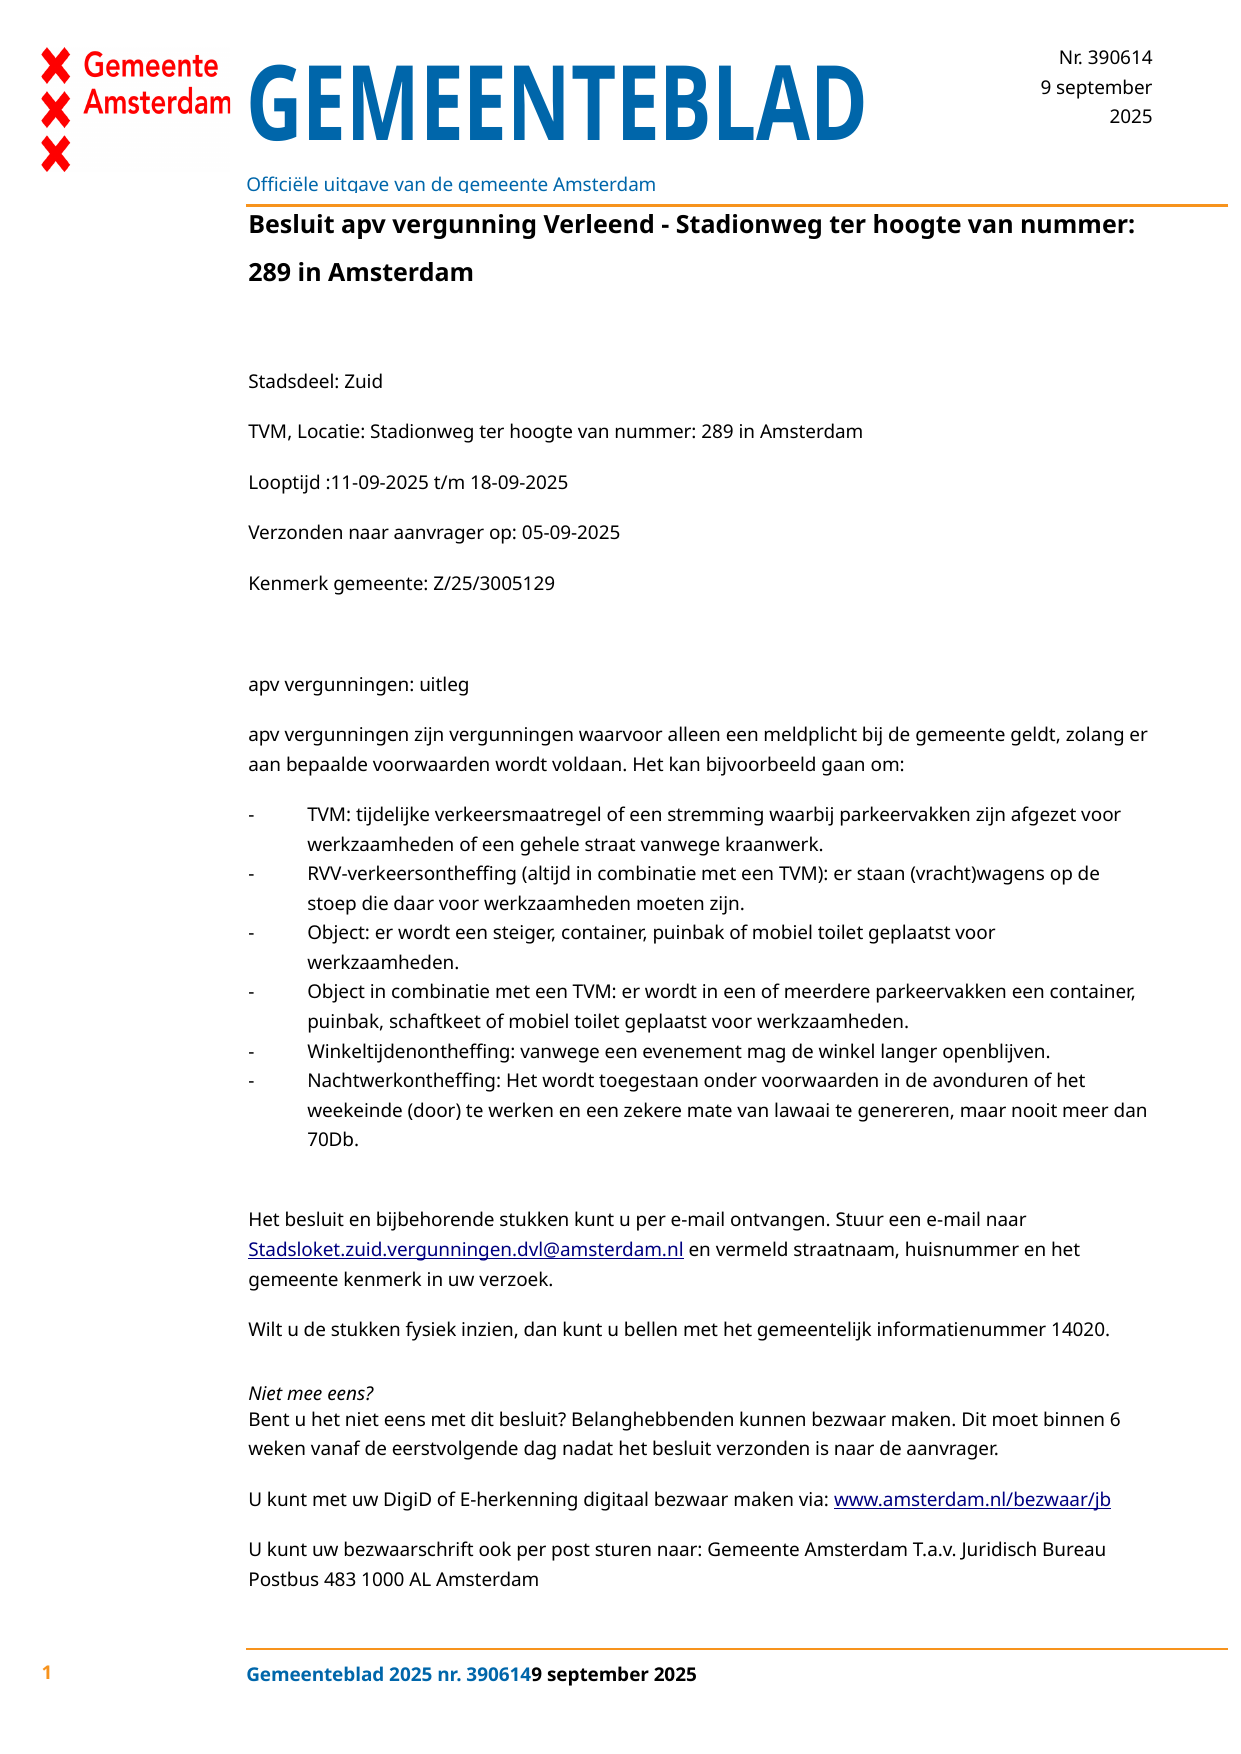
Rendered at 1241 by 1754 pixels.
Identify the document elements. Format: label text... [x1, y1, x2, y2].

text Looptijd :11-09-2025 t/m 18-09-2025 [248, 469, 1152, 495]
list Object: er wordt een steiger, container, puinbak of mobiel toilet geplaatst voor werkzaamheden. [248, 919, 1152, 975]
list Object in combinatie met een TVM: er wordt in een of meerdere parkeervakken een container, puinbak, schaftkeet of mobiel toilet geplaatst voor werkzaamheden. [248, 979, 1152, 1034]
text TVM, Locatie: Stadionweg ter hoogte van nummer: 289 in Amsterdam [248, 419, 1152, 444]
text Besluit apv vergunning Verleend - Stadionweg ter hoogte van nummer: 289 in Amsterdam [248, 207, 1152, 288]
text U kunt met uw DigiD of E-herkenning digitaal bezwaar maken via: www.amsterdam.nl/bezwaar/jb [248, 1486, 1152, 1512]
list Nachtwerkontheffing: Het wordt toegestaan onder voorwaarden in de avonduren of het weekeinde (door) te werken en een zekere mate van lawaai te genereren, maar nooit meer dan 70Db. [248, 1067, 1152, 1152]
text Verzonden naar aanvrager op: 05-09-2025 [248, 519, 1152, 545]
list Winkeltijdenontheffing: vanwege een evenement mag de winkel langer openblijven. [248, 1038, 1152, 1064]
picture [41, 47, 231, 172]
list TVM: tijdelijke verkeersmaatregel of een stremming waarbij parkeervakken zijn afgezet voor werkzaamheden of een gehele straat vanwege kraanwerk. [248, 801, 1152, 857]
text Niet mee eens? [248, 1380, 1152, 1406]
text Bent u het niet eens met dit besluit? Belanghebbenden kunnen bezwaar maken. Dit moet binnen 6 weken vanaf de eerstvolgende dag nadat het besluit verzonden is naar de aanvrager. [248, 1406, 1152, 1461]
text apv vergunningen zijn vergunningen waarvoor alleen een meldplicht bij de gemeente geldt, zolang er aan bepaalde voorwaarden wordt voldaan. Het kan bijvoorbeeld gaan om: [248, 721, 1152, 777]
text Kenmerk gemeente: Z/25/3005129 [248, 570, 1152, 596]
text U kunt uw bezwaarschrift ook per post sturen naar: Gemeente Amsterdam T.a.v. Juridisch Bureau Postbus 483 1000 AL Amsterdam [248, 1536, 1152, 1592]
text Het besluit en bijbehorende stukken kunt u per e-mail ontvangen. Stuur een e-mail naar Stadsloket.zuid.vergunningen.dvl@amsterdam.nl en vermeld straatnaam, huisnummer en het gemeente kenmerk in uw verzoek. [248, 1207, 1152, 1292]
text apv vergunningen: uitleg [248, 671, 1152, 697]
text Stadsdeel: Zuid [248, 368, 1152, 394]
list RVV-verkeersontheffing (altijd in combinatie met een TVM): er staan (vracht)wagens op de stoep die daar voor werkzaamheden moeten zijn. [248, 860, 1152, 916]
text Wilt u de stukken fysiek inzien, dan kunt u bellen met het gemeentelijk informatienummer 14020. [248, 1316, 1152, 1342]
